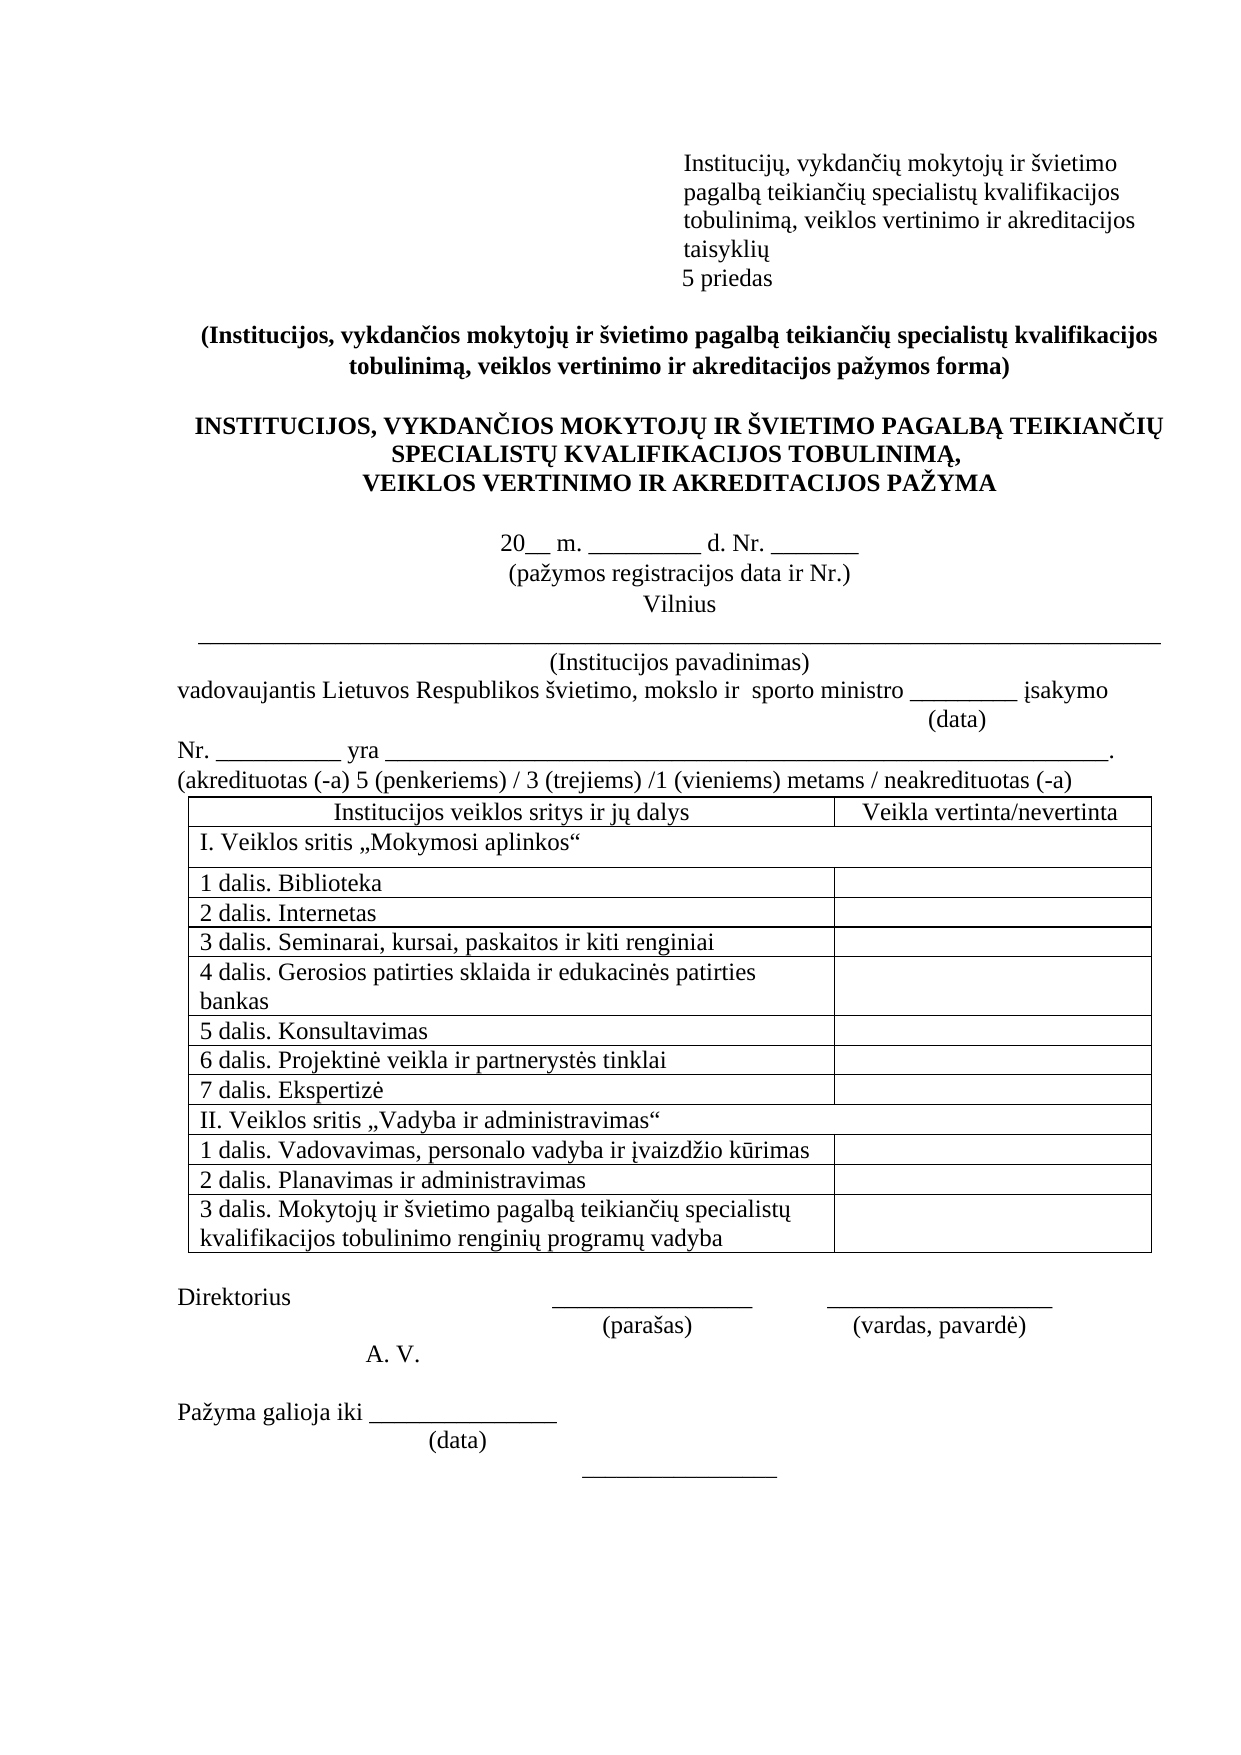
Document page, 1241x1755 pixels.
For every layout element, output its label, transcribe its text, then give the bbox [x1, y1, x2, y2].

table_cell 6 dalis. Projektinė veikla ir partnerystės tinklai [189, 1046, 834, 1074]
table_cell 5 dalis. Konsultavimas [189, 1016, 834, 1044]
table_cell I. Veiklos sritis „Mokymosi aplinkos“ [189, 827, 1151, 867]
text (data) [902, 704, 1182, 733]
text Institucijų, vykdančių mokytojų ir švietimo [683, 148, 1182, 177]
table_header Veikla vertinta/nevertinta [835, 798, 1151, 826]
table_cell [835, 928, 1151, 956]
table_cell 4 dalis. Gerosios patirties sklaida ir edukacinės patirties bankas [189, 957, 834, 1015]
text vadovaujantis Lietuvos Respublikos švietimo, mokslo ir sporto ministro įsakymo [177, 675, 1182, 704]
table_cell 1 dalis. Biblioteka [189, 868, 834, 897]
text Direktorius ________________ __________________ [177, 1282, 1182, 1311]
table_cell 3 dalis. Seminarai, kursai, paskaitos ir kiti renginiai [189, 928, 834, 956]
text 20__ m. _________ d. Nr. _______ [177, 528, 1182, 556]
text Vilnius [177, 589, 1182, 618]
text _________________ [177, 1454, 1182, 1481]
text A. V. [177, 1339, 1182, 1368]
table_cell II. Veiklos sritis „Vadyba ir administravimas“ [189, 1105, 1151, 1134]
text (akredituotas (-a) 5 (penkeriems) / 3 (trejiems) /1 (vieniems) metams / neakredituotas (-a) [177, 766, 1182, 794]
table_cell [835, 1165, 1151, 1193]
text tobulinimą, veiklos vertinimo ir akreditacijos [683, 206, 1182, 234]
text (pažymos registracijos data ir Nr.) [177, 558, 1182, 587]
table_cell [835, 1135, 1151, 1164]
text INSTITUCIJOS, VYKDANČIOS MOKYTOJŲ IR ŠVIETIMO PAGALBĄ TEIKIANČIŲ SPECIALISTŲ KVALIFIKACIJOS TOBULINIMĄ, VEIKLOS VERTINIMO IR AKREDITACIJOS PAŽYMA [177, 411, 1182, 497]
table_cell 7 dalis. Ekspertizė [189, 1075, 834, 1104]
text (Institucijos pavadinimas) [177, 647, 1182, 675]
table_cell 2 dalis. Internetas [189, 898, 834, 926]
table_cell 2 dalis. Planavimas ir administravimas [189, 1165, 834, 1193]
table_cell [835, 1075, 1151, 1104]
table_cell 3 dalis. Mokytojų ir švietimo pagalbą teikiančių specialistų kvalifikacijos tobulinimo renginių programų vadyba [189, 1195, 834, 1252]
table_cell 1 dalis. Vadovavimas, personalo vadyba ir įvaizdžio kūrimas [189, 1135, 834, 1164]
table_cell [835, 1195, 1151, 1252]
text (data) [177, 1426, 1182, 1454]
text _____________________________________________________________________________ [177, 618, 1182, 647]
text Nr. __________ yra . [177, 735, 1182, 764]
table_cell [835, 868, 1151, 897]
text 5 priedas [649, 263, 1182, 292]
table_cell [835, 898, 1151, 926]
table_cell [835, 957, 1151, 1015]
text Pažyma galioja iki _______________ [177, 1397, 1182, 1426]
text (Institucijos, vykdančios mokytojų ir švietimo pagalbą teikiančių specialistų kvalifikacijos tobulinimą, veiklos vertinimo ir akreditacijos pažymos forma) [177, 321, 1182, 380]
table_header Institucijos veiklos sritys ir jų dalys [189, 798, 834, 826]
text (parašas) (vardas, pavardė) [177, 1311, 1182, 1339]
text taisyklių [683, 234, 1182, 263]
table_cell [835, 1046, 1151, 1074]
table_cell [835, 1016, 1151, 1044]
text pagalbą teikiančių specialistų kvalifikacijos [683, 177, 1182, 206]
